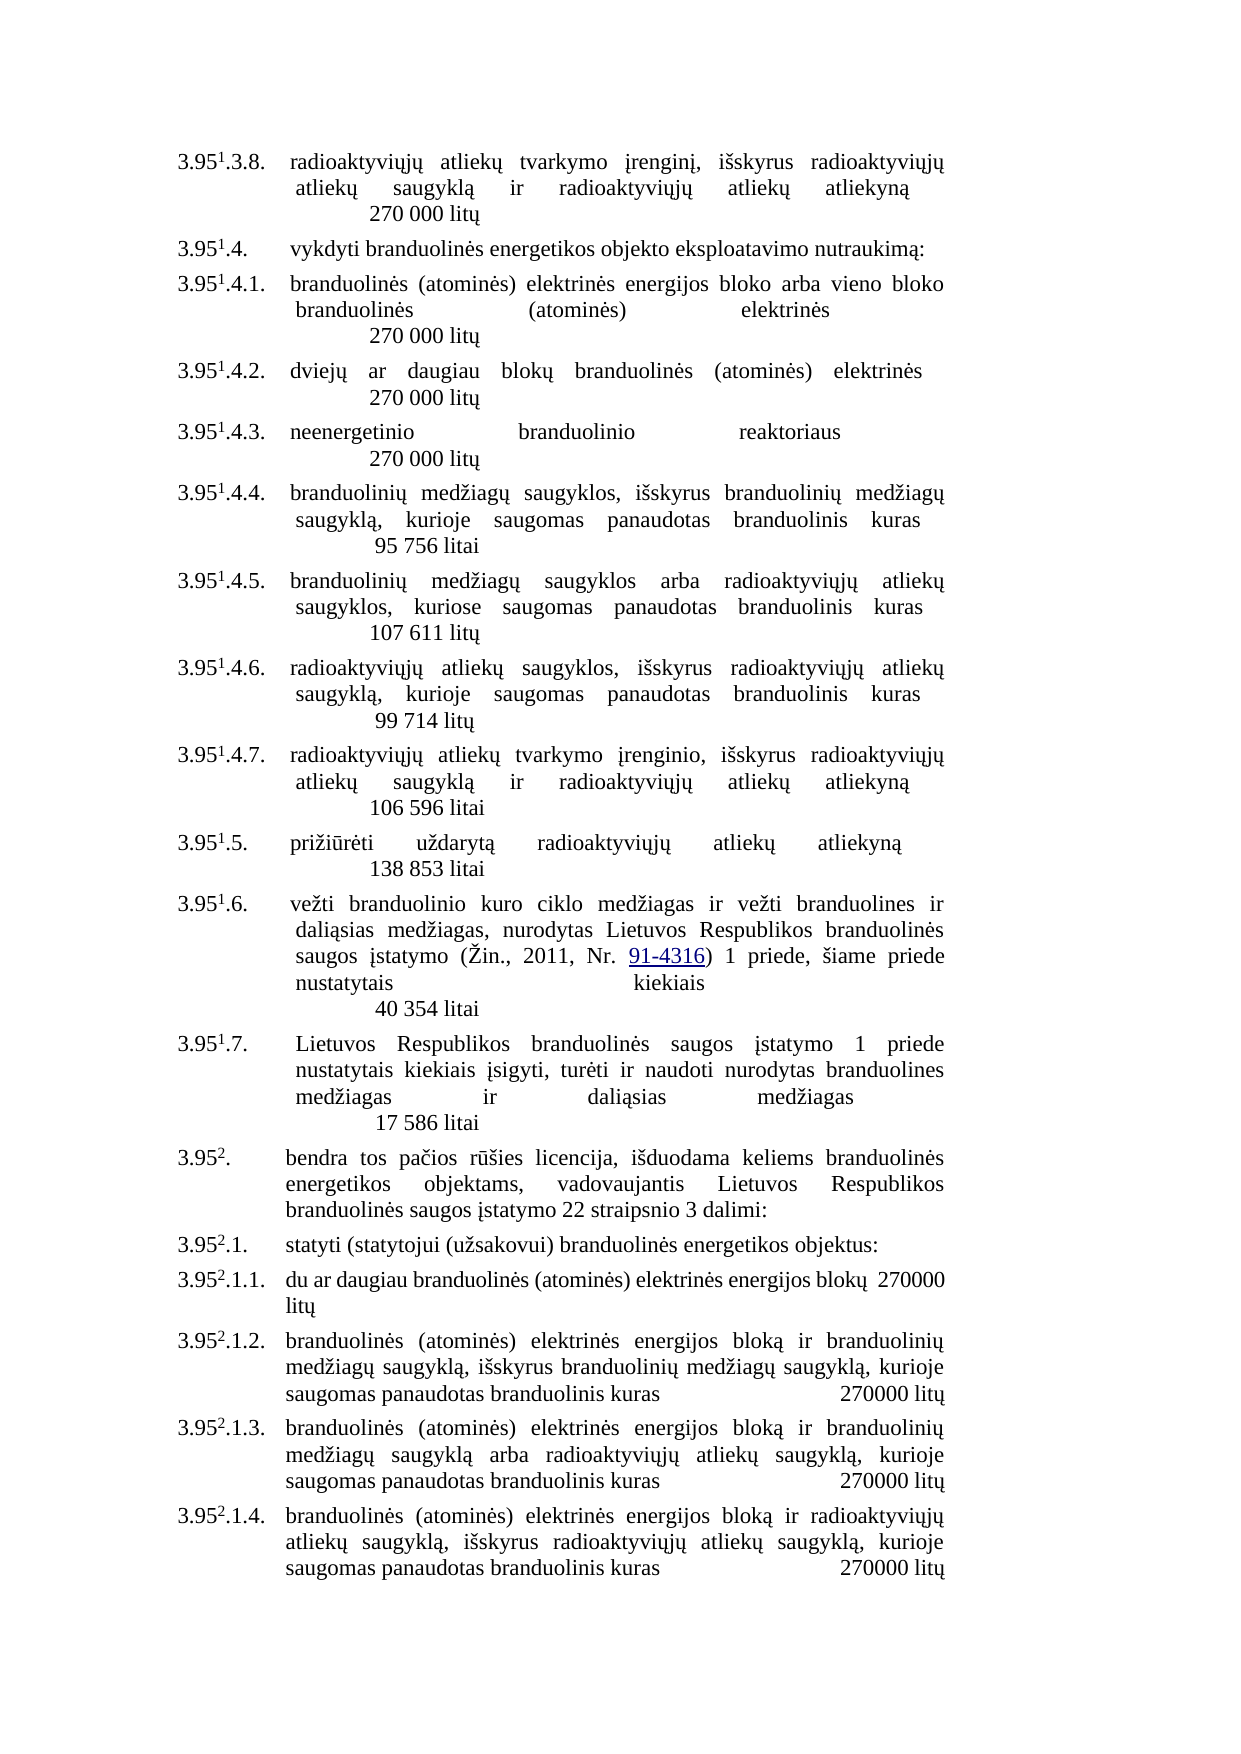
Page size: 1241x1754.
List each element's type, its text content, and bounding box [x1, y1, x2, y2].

text 3.951.3.8. radioaktyviųjų atliekų tvarkymo įrenginį, išskyrus radioaktyviųjų atliekų saugyklą ir radioaktyviųjų atliekų atliekyną 270 000 litų [177, 148, 945, 227]
text 3.951.4. vykdyti branduolinės energetikos objekto eksploatavimo nutraukimą: [177, 235, 945, 261]
text 3.952.1.4. branduolinės (atominės) elektrinės energijos bloką ir radioaktyviųjų atliekų saugyklą, išskyrus radioaktyviųjų atliekų saugyklą, kurioje saugomas panaudotas branduolinis kuras 270000 litų [177, 1502, 945, 1581]
text 3.952.1. statyti (statytojui (užsakovui) branduolinės energetikos objektus: [177, 1231, 945, 1257]
text 3.951.6. vežti branduolinio kuro ciklo medžiagas ir vežti branduolines ir daliąsias medžiagas, nurodytas Lietuvos Respublikos branduolinės saugos įstatymo (Žin., 2011, Nr. 91-4316) 1 priede, šiame priede nustatytais kiekiais 40 354 litai [177, 890, 945, 1022]
text 3.951.4.6. radioaktyviųjų atliekų saugyklos, išskyrus radioaktyviųjų atliekų saugyklą, kurioje saugomas panaudotas branduolinis kuras 99 714 litų [177, 654, 945, 733]
text 3.951.4.5. branduolinių medžiagų saugyklos arba radioaktyviųjų atliekų saugyklos, kuriose saugomas panaudotas branduolinis kuras 107 611 litų [177, 567, 945, 646]
text 3.952.1.3. branduolinės (atominės) elektrinės energijos bloką ir branduolinių medžiagų saugyklą arba radioaktyviųjų atliekų saugyklą, kurioje saugomas panaudotas branduolinis kuras 270000 litų [177, 1414, 945, 1493]
text 3.951.7. Lietuvos Respublikos branduolinės saugos įstatymo 1 priede nustatytais kiekiais įsigyti, turėti ir naudoti nurodytas branduolines medžiagas ir daliąsias medžiagas 17 586 litai [177, 1030, 945, 1135]
text 3.952. bendra tos pačios rūšies licencija, išduodama keliems branduolinės energetikos objektams, vadovaujantis Lietuvos Respublikos branduolinės saugos įstatymo 22 straipsnio 3 dalimi: [177, 1144, 945, 1223]
text 3.951.5. prižiūrėti uždarytą radioaktyviųjų atliekų atliekyną 138 853 litai [177, 829, 945, 882]
text 3.951.4.1. branduolinės (atominės) elektrinės energijos bloko arba vieno bloko branduolinės (atominės) elektrinės 270 000 litų [177, 270, 945, 349]
text 3.951.4.7. radioaktyviųjų atliekų tvarkymo įrenginio, išskyrus radioaktyviųjų atliekų saugyklą ir radioaktyviųjų atliekų atliekyną 106 596 litai [177, 741, 945, 821]
text 3.952.1.1. du ar daugiau branduolinės (atominės) elektrinės energijos blokų 270000 litų [177, 1266, 945, 1318]
text 3.952.1.2. branduolinės (atominės) elektrinės energijos bloką ir branduolinių medžiagų saugyklą, išskyrus branduolinių medžiagų saugyklą, kurioje saugomas panaudotas branduolinis kuras 270000 litų [177, 1327, 945, 1406]
text 3.951.4.4. branduolinių medžiagų saugyklos, išskyrus branduolinių medžiagų saugyklą, kurioje saugomas panaudotas branduolinis kuras 95 756 litai [177, 479, 945, 558]
text 3.951.4.2. dviejų ar daugiau blokų branduolinės (atominės) elektrinės 270 000 litų [177, 357, 945, 410]
text 3.951.4.3. neenergetinio branduolinio reaktoriaus 270 000 litų [177, 418, 945, 471]
